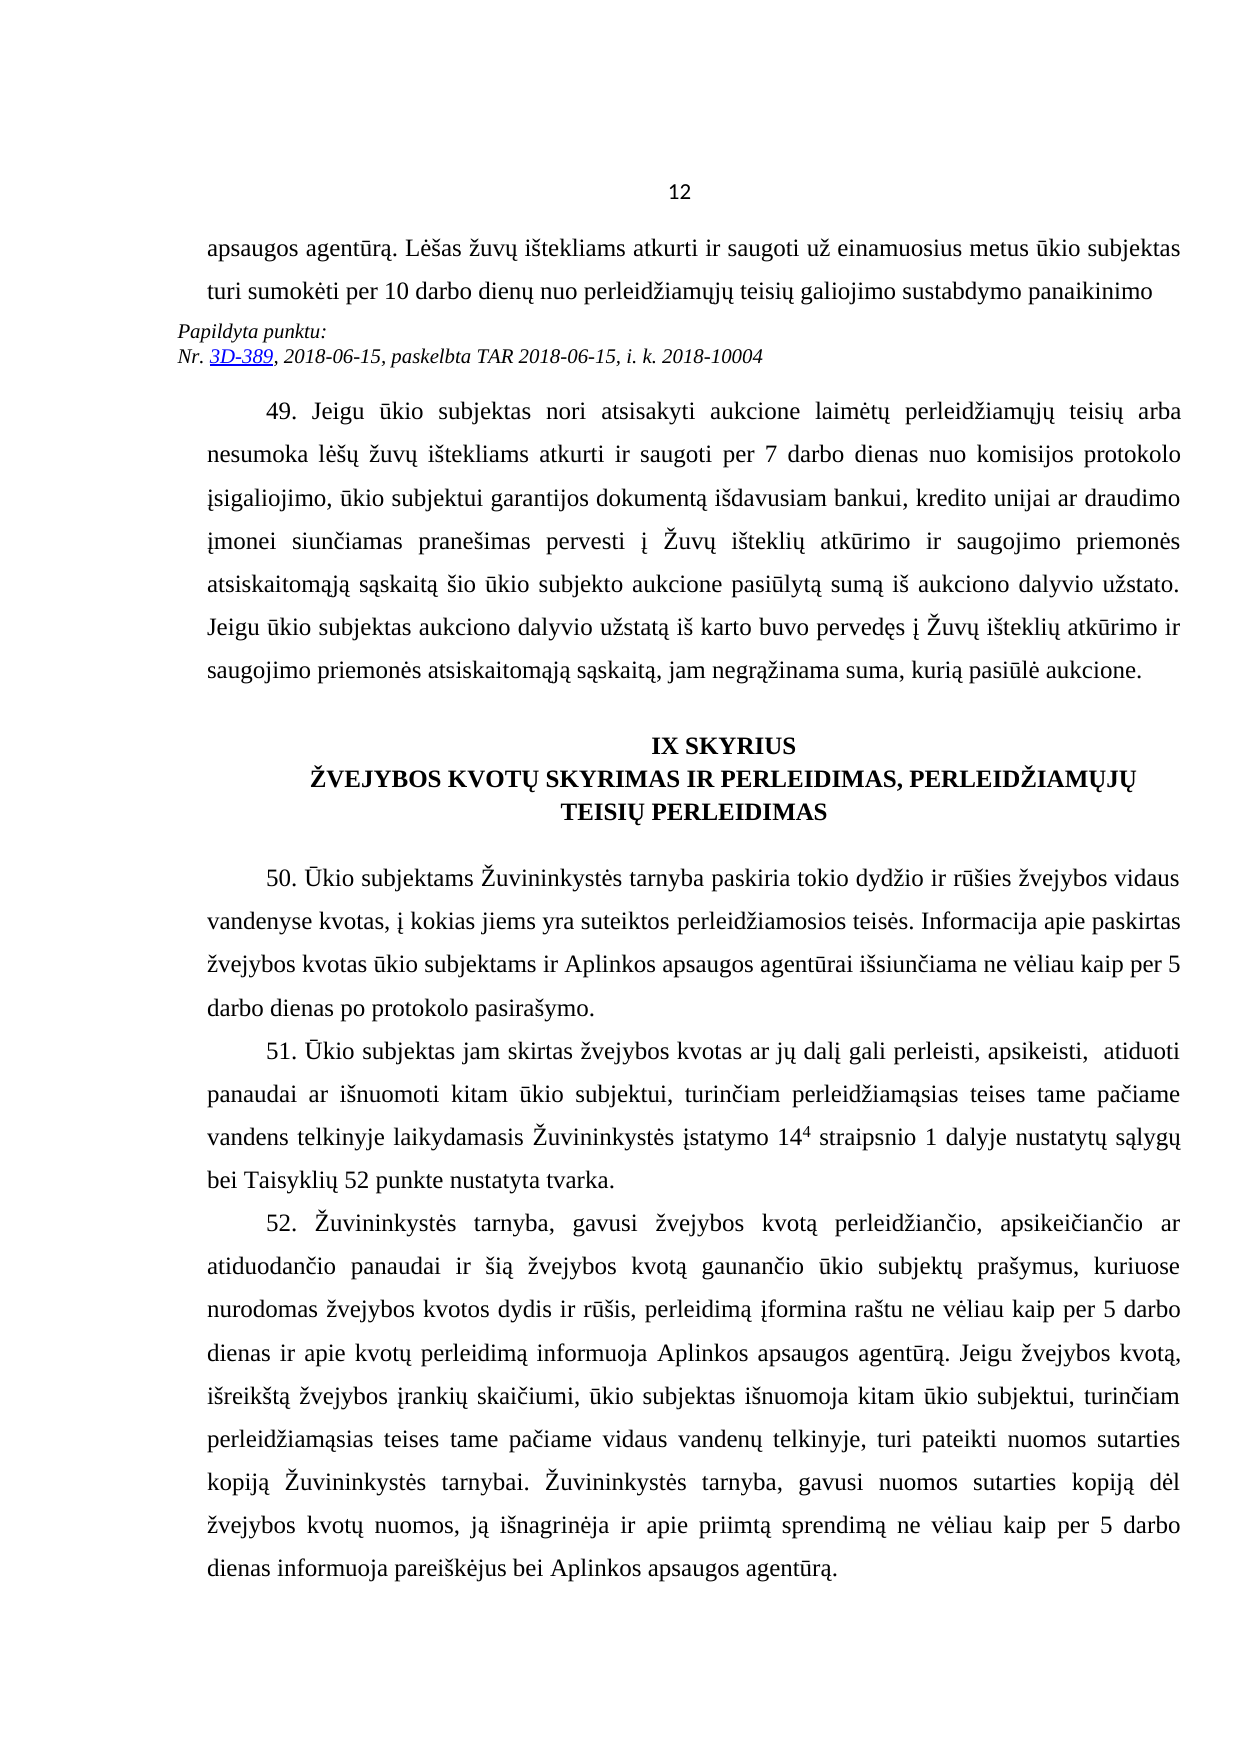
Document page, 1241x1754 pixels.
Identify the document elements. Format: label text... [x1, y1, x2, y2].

text Papildyta punktu: [177, 319, 1181, 343]
text Nr. 3D-389, 2018-06-15, paskelbta TAR 2018-06-15, i. k. 2018-10004 [177, 343, 1181, 368]
text Žvejybos Kvotų skyrimas ir perleidimas, perleidžiamųjų teisių perleidimas [207, 764, 1181, 826]
text 52. Žuvininkystės tarnyba, gavusi žvejybos kvotą perleidžiančio, apsikeičiančio ar atiduodančio panaudai ir šią žvejybos kvotą gaunančio ūkio subjektų prašymus, kuriuose nurodomas žvejybos kvotos dydis ir rūšis, perleidimą įformina raštu ne vėliau kaip per 5 darbo dienas ir apie kvotų perleidimą informuoja Aplinkos apsaugos agentūrą. Jeigu žvejybos kvotą, išreikštą žvejybos įrankių skaičiumi, ūkio subjektas išnuomoja kitam ūkio subjektui, turinčiam perleidžiamąsias teises tame pačiame vidaus vandenų telkinyje, turi pateikti nuomos sutarties kopiją Žuvininkystės tarnybai. Žuvininkystės tarnyba, gavusi nuomos sutarties kopiją dėl žvejybos kvotų nuomos, ją išnagrinėja ir apie priimtą sprendimą ne vėliau kaip per 5 darbo dienas informuoja pareiškėjus bei Aplinkos apsaugos agentūrą. [207, 1208, 1181, 1582]
text apsaugos agentūrą. Lėšas žuvų ištekliams atkurti ir saugoti už einamuosius metus ūkio subjektas turi sumokėti per 10 darbo dienų nuo perleidžiamųjų teisių galiojimo sustabdymo panaikinimo [207, 233, 1181, 305]
text 51. Ūkio subjektas jam skirtas žvejybos kvotas ar jų dalį gali perleisti, apsikeisti, atiduoti panaudai ar išnuomoti kitam ūkio subjektui, turinčiam perleidžiamąsias teises tame pačiame vandens telkinyje laikydamasis Žuvininkystės įstatymo 144 straipsnio 1 dalyje nustatytų sąlygų bei Taisyklių 52 punkte nustatyta tvarka. [207, 1036, 1181, 1194]
text IX skyrius [207, 731, 1181, 760]
text 49. Jeigu ūkio subjektas nori atsisakyti aukcione laimėtų perleidžiamųjų teisių arba nesumoka lėšų žuvų ištekliams atkurti ir saugoti per 7 darbo dienas nuo komisijos protokolo įsigaliojimo, ūkio subjektui garantijos dokumentą išdavusiam bankui, kredito unijai ar draudimo įmonei siunčiamas pranešimas pervesti į Žuvų išteklių atkūrimo ir saugojimo priemonės atsiskaitomąją sąskaitą šio ūkio subjekto aukcione pasiūlytą sumą iš aukciono dalyvio užstato. Jeigu ūkio subjektas aukciono dalyvio užstatą iš karto buvo pervedęs į Žuvų išteklių atkūrimo ir saugojimo priemonės atsiskaitomąją sąskaitą, jam negrąžinama suma, kurią pasiūlė aukcione. [207, 396, 1181, 684]
text 50. Ūkio subjektams Žuvininkystės tarnyba paskiria tokio dydžio ir rūšies žvejybos vidaus vandenyse kvotas, į kokias jiems yra suteiktos perleidžiamosios teisės. Informacija apie paskirtas žvejybos kvotas ūkio subjektams ir Aplinkos apsaugos agentūrai išsiunčiama ne vėliau kaip per 5 darbo dienas po protokolo pasirašymo. [207, 863, 1181, 1021]
